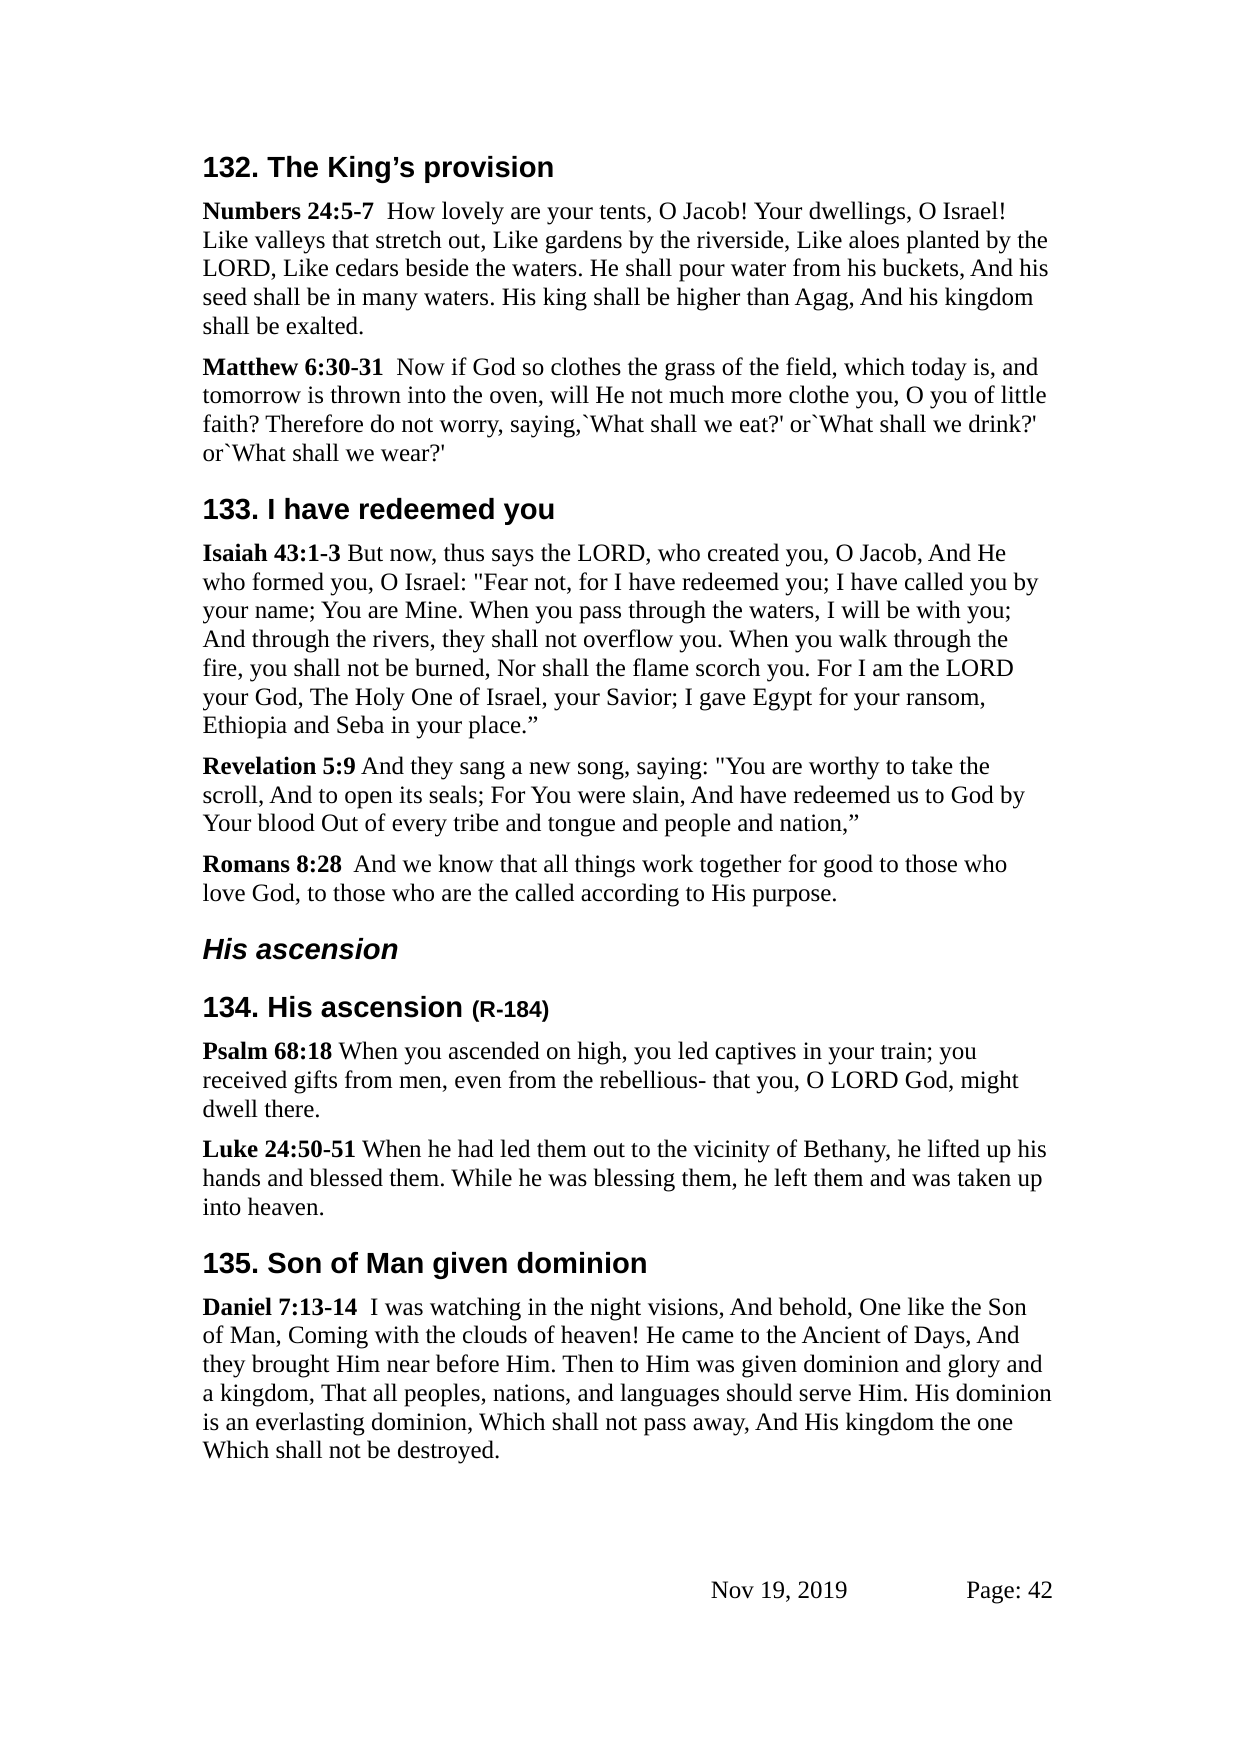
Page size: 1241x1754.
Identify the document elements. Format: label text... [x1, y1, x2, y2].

text Isaiah 43:1-3 But now, thus says the LORD, who created you, O Jacob, And He who formed you, O Israel: "Fear not, for I have redeemed you; I have called you by your name; You are Mine. When you pass through the waters, I will be with you; And through the rivers, they shall not overflow you. When you walk through the fire, you shall not be burned, Nor shall the flame scorch you. For I am the LORD your God, The Holy One of Israel, your Savior; I gave Egypt for your ransom, Ethiopia and Seba in your place.” [202, 538, 1053, 739]
text Daniel 7:13-14 I was watching in the night visions, And behold, One like the Son of Man, Coming with the clouds of heaven! He came to the Ancient of Days, And they brought Him near before Him. Then to Him was given dominion and glory and a kingdom, That all peoples, nations, and languages should serve Him. His dominion is an everlasting dominion, Which shall not pass away, And His kingdom the one Which shall not be destroyed. [202, 1292, 1053, 1464]
text Romans 8:28 And we know that all things work together for good to those who love God, to those who are the called according to His purpose. [202, 849, 1053, 907]
subtitle 135. Son of Man given dominion [202, 1246, 1053, 1279]
text Psalm 68:18 When you ascended on high, you led captives in your train; you received gifts from men, even from the rebellious- that you, O LORD God, might dwell there. [202, 1036, 1053, 1123]
text Luke 24:50-51 When he had led them out to the vicinity of Bethany, he lifted up his hands and blessed them. While he was blessing them, he left them and was taken up into heaven. [202, 1134, 1053, 1221]
text Revelation 5:9 And they sang a new song, saying: "You are worthy to take the scroll, And to open its seals; For You were slain, And have redeemed us to God by Your blood Out of every tribe and tongue and people and nation,” [202, 751, 1053, 837]
text Matthew 6:30-31 Now if God so clothes the grass of the field, which today is, and tomorrow is thrown into the oven, will He not much more clothe you, O you of little faith? Therefore do not worry, saying,`What shall we eat?' or`What shall we drink?' or`What shall we wear?' [202, 352, 1053, 467]
text Numbers 24:5-7 How lovely are your tents, O Jacob! Your dwellings, O Israel! Like valleys that stretch out, Like gardens by the riverside, Like aloes planted by the LORD, Like cedars beside the waters. He shall pour water from his buckets, And his seed shall be in many waters. His king shall be higher than Agag, And his kingdom shall be exalted. [202, 196, 1053, 340]
subtitle 134. His ascension (R-184) [202, 990, 1053, 1024]
subtitle 132. The King’s provision [202, 150, 1053, 183]
subtitle His ascension [202, 932, 1053, 965]
subtitle 133. I have redeemed you [202, 492, 1053, 525]
